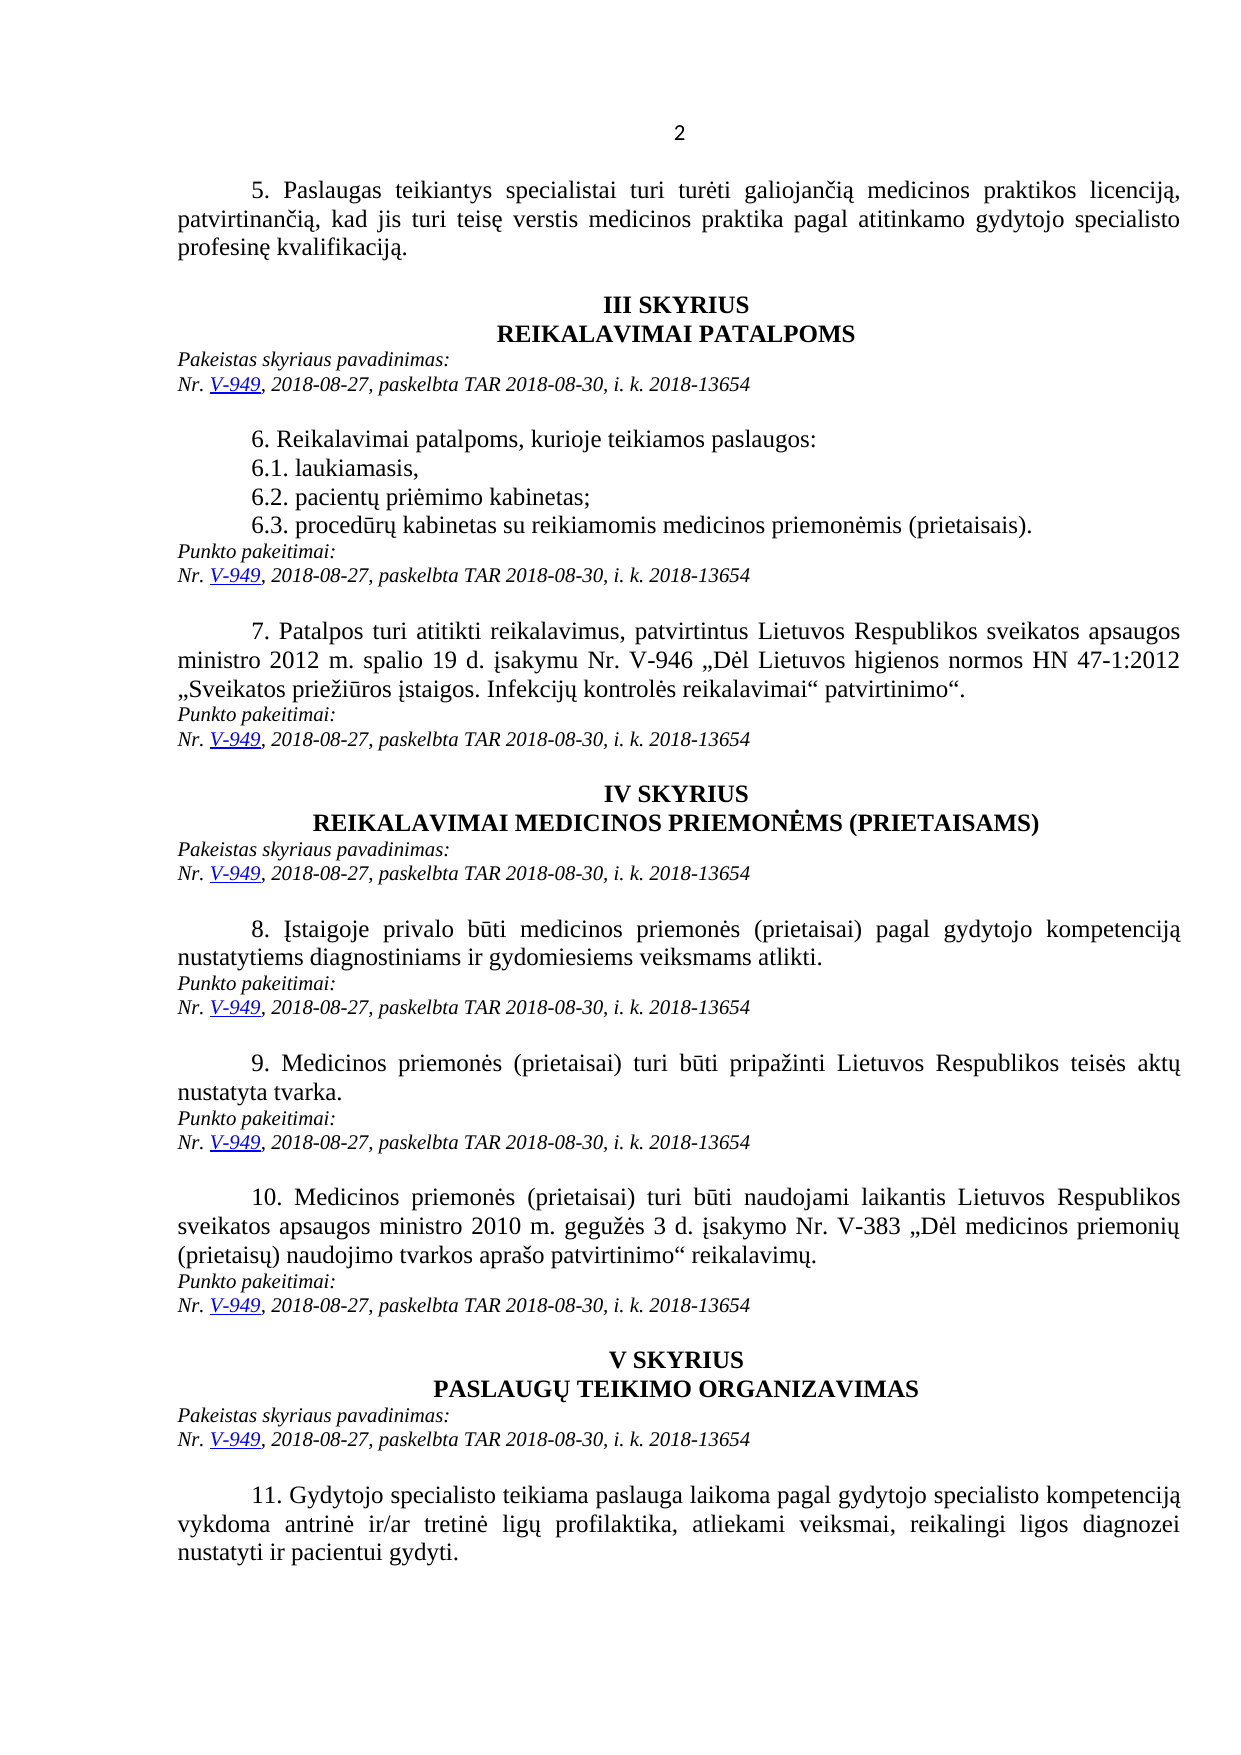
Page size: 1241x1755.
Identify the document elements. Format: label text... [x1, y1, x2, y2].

text 6. Reikalavimai patalpoms, kurioje teikiamos paslaugos: [177, 424, 1181, 453]
text Nr. V-949, 2018-08-27, paskelbta TAR 2018-08-30, i. k. 2018-13654 [177, 371, 1181, 396]
text Punkto pakeitimai: [177, 971, 1181, 995]
text 10. Medicinos priemonės (prietaisai) turi būti naudojami laikantis Lietuvos Respublikos sveikatos apsaugos ministro 2010 m. gegužės 3 d. įsakymo Nr. V-383 „Dėl medicinos priemonių (prietaisų) naudojimo tvarkos aprašo patvirtinimo“ reikalavimų. [177, 1182, 1181, 1269]
text 8. Įstaigoje privalo būti medicinos priemonės (prietaisai) pagal gydytojo kompetenciją nustatytiems diagnostiniams ir gydomiesiems veiksmams atlikti. [177, 914, 1181, 971]
text 5. Paslaugas teikiantys specialistai turi turėti galiojančią medicinos praktikos licenciją, patvirtinančią, kad jis turi teisę verstis medicinos praktika pagal atitinkamo gydytojo specialisto profesinę kvalifikaciją. [177, 175, 1181, 261]
text Nr. V-949, 2018-08-27, paskelbta TAR 2018-08-30, i. k. 2018-13654 [177, 861, 1181, 885]
text Nr. V-949, 2018-08-27, paskelbta TAR 2018-08-30, i. k. 2018-13654 [177, 995, 1181, 1019]
text Punkto pakeitimai: [177, 539, 1181, 563]
text 6.1. laukiamasis, [177, 453, 1181, 482]
text 11. Gydytojo specialisto teikiama paslauga laikoma pagal gydytojo specialisto kompetenciją vykdoma antrinė ir/ar tretinė ligų profilaktika, atliekami veiksmai, reikalingi ligos diagnozei nustatyti ir pacientui gydyti. [177, 1480, 1181, 1566]
text Pakeistas skyriaus pavadinimas: [177, 1403, 1181, 1427]
text Nr. V-949, 2018-08-27, paskelbta TAR 2018-08-30, i. k. 2018-13654 [177, 563, 1181, 587]
text V SKYRIUS PASLAUGŲ TEIKIMO ORGANIZAVIMAS [177, 1346, 1181, 1403]
text Punkto pakeitimai: [177, 1269, 1181, 1293]
text Nr. V-949, 2018-08-27, paskelbta TAR 2018-08-30, i. k. 2018-13654 [177, 1129, 1181, 1154]
text Pakeistas skyriaus pavadinimas: [177, 837, 1181, 861]
text Nr. V-949, 2018-08-27, paskelbta TAR 2018-08-30, i. k. 2018-13654 [177, 726, 1181, 751]
text Pakeistas skyriaus pavadinimas: [177, 347, 1181, 371]
text Punkto pakeitimai: [177, 1106, 1181, 1129]
text III SKYRIUS REIKALAVIMAI PATALPOMS [177, 290, 1181, 347]
text 6.3. procedūrų kabinetas su reikiamomis medicinos priemonėmis (prietaisais). [177, 511, 1181, 539]
text Nr. V-949, 2018-08-27, paskelbta TAR 2018-08-30, i. k. 2018-13654 [177, 1427, 1181, 1451]
text Nr. V-949, 2018-08-27, paskelbta TAR 2018-08-30, i. k. 2018-13654 [177, 1293, 1181, 1317]
text IV SKYRIUS REIKALAVIMAI MEDICINOS PRIEMONĖMS (PRIETAISAMS) [177, 779, 1181, 837]
text Punkto pakeitimai: [177, 702, 1181, 726]
text 7. Patalpos turi atitikti reikalavimus, patvirtintus Lietuvos Respublikos sveikatos apsaugos ministro 2012 m. spalio 19 d. įsakymu Nr. V-946 „Dėl Lietuvos higienos normos HN 47-1:2012 „Sveikatos priežiūros įstaigos. Infekcijų kontrolės reikalavimai“ patvirtinimo“. [177, 616, 1181, 702]
text 9. Medicinos priemonės (prietaisai) turi būti pripažinti Lietuvos Respublikos teisės aktų nustatyta tvarka. [177, 1048, 1181, 1106]
text 6.2. pacientų priėmimo kabinetas; [177, 482, 1181, 511]
